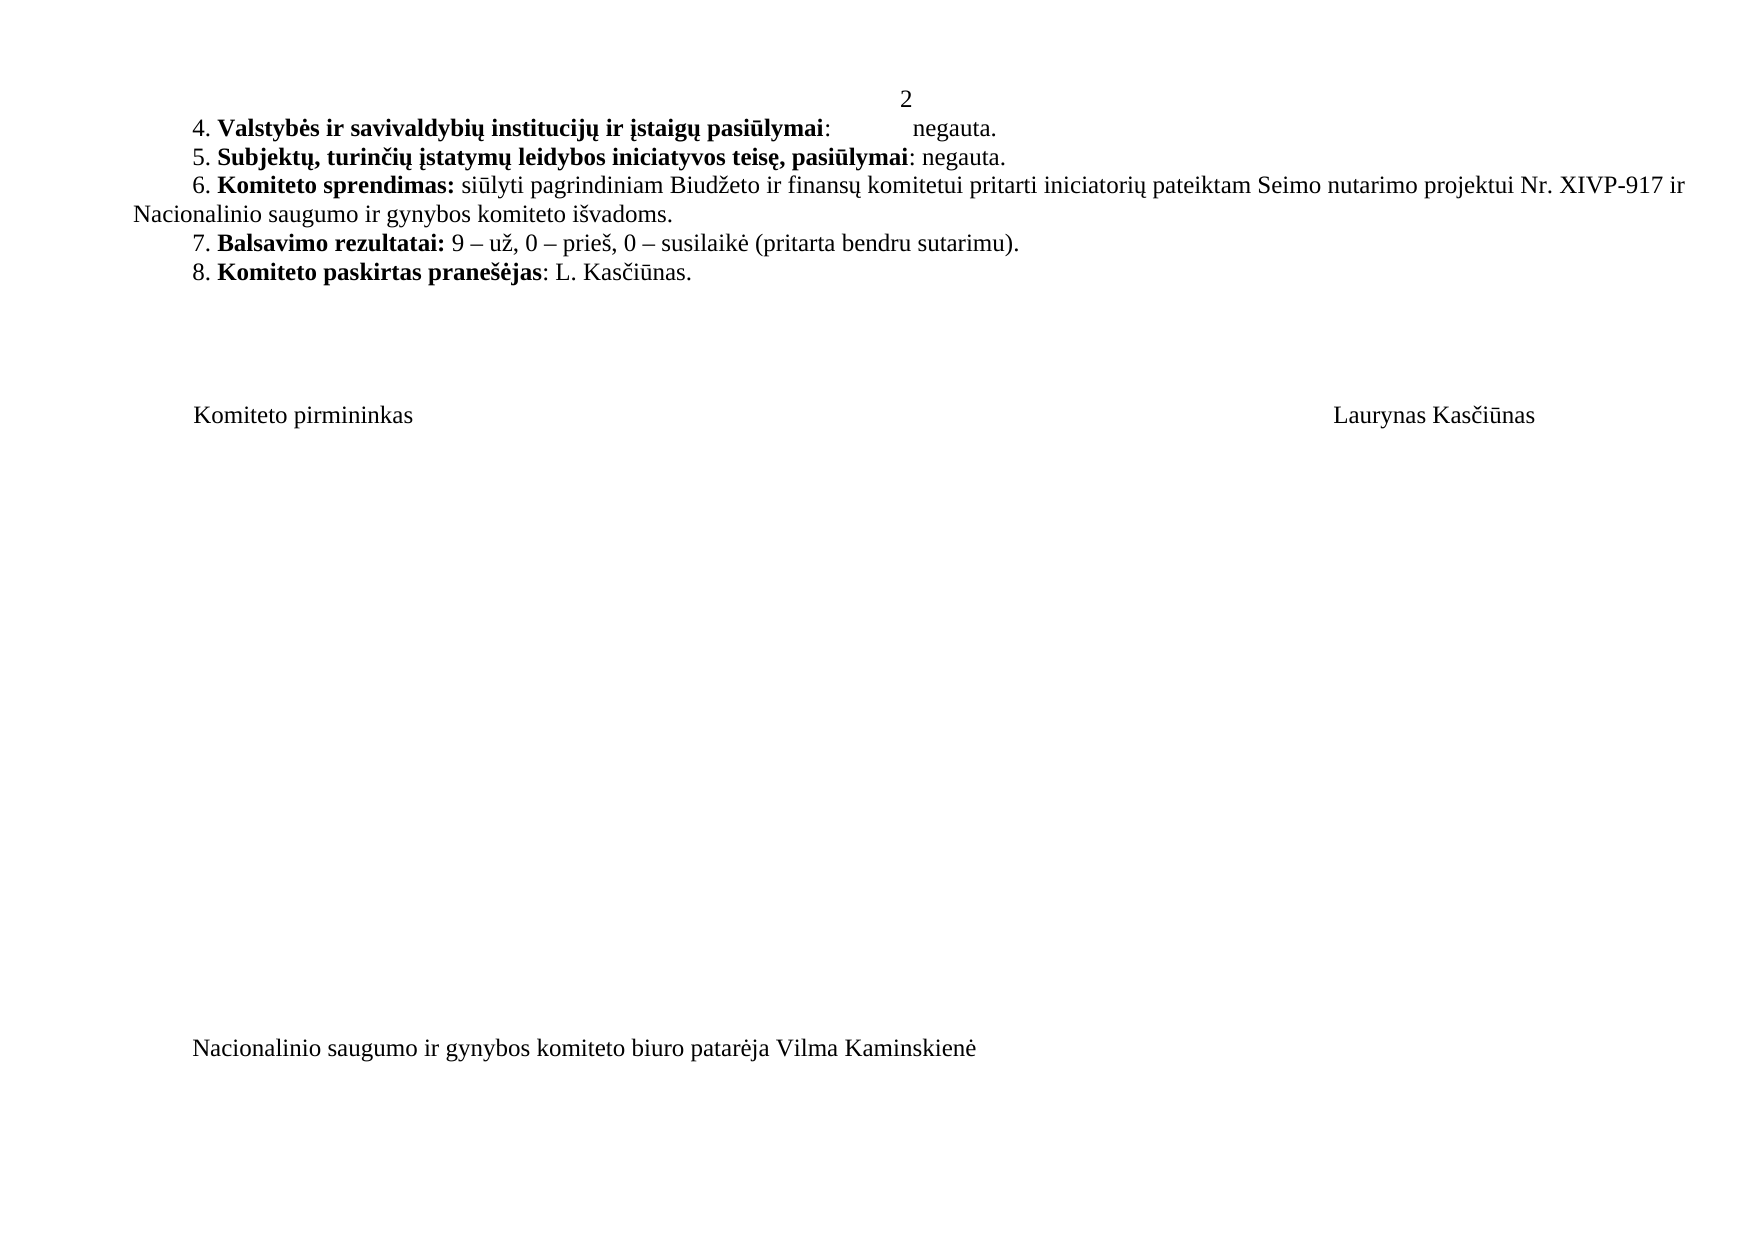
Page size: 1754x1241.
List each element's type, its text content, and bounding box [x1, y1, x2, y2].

text 6. Komiteto sprendimas: siūlyti pagrindiniam Biudžeto ir finansų komitetui pritarti iniciatorių pateiktam Seimo nutarimo projektui Nr. XIVP-917 ir Nacionalinio saugumo ir gynybos komiteto išvadoms. [133, 171, 1694, 228]
text 5. Subjektų, turinčių įstatymų leidybos iniciatyvos teisę, pasiūlymai: negauta. [192, 142, 1694, 171]
text Komiteto pirmininkas Laurynas Kasčiūnas [118, 401, 1724, 429]
text 8. Komiteto paskirtas pranešėjas: L. Kasčiūnas. [192, 257, 1694, 286]
text 7. Balsavimo rezultatai: 9 – už, 0 – prieš, 0 – susilaikė (pritarta bendru sutarimu). [192, 228, 1694, 257]
text 4. Valstybės ir savivaldybių institucijų ir įstaigų pasiūlymai: negauta. [192, 113, 1694, 142]
text Nacionalinio saugumo ir gynybos komiteto biuro patarėja Vilma Kaminskienė [118, 1033, 1724, 1062]
